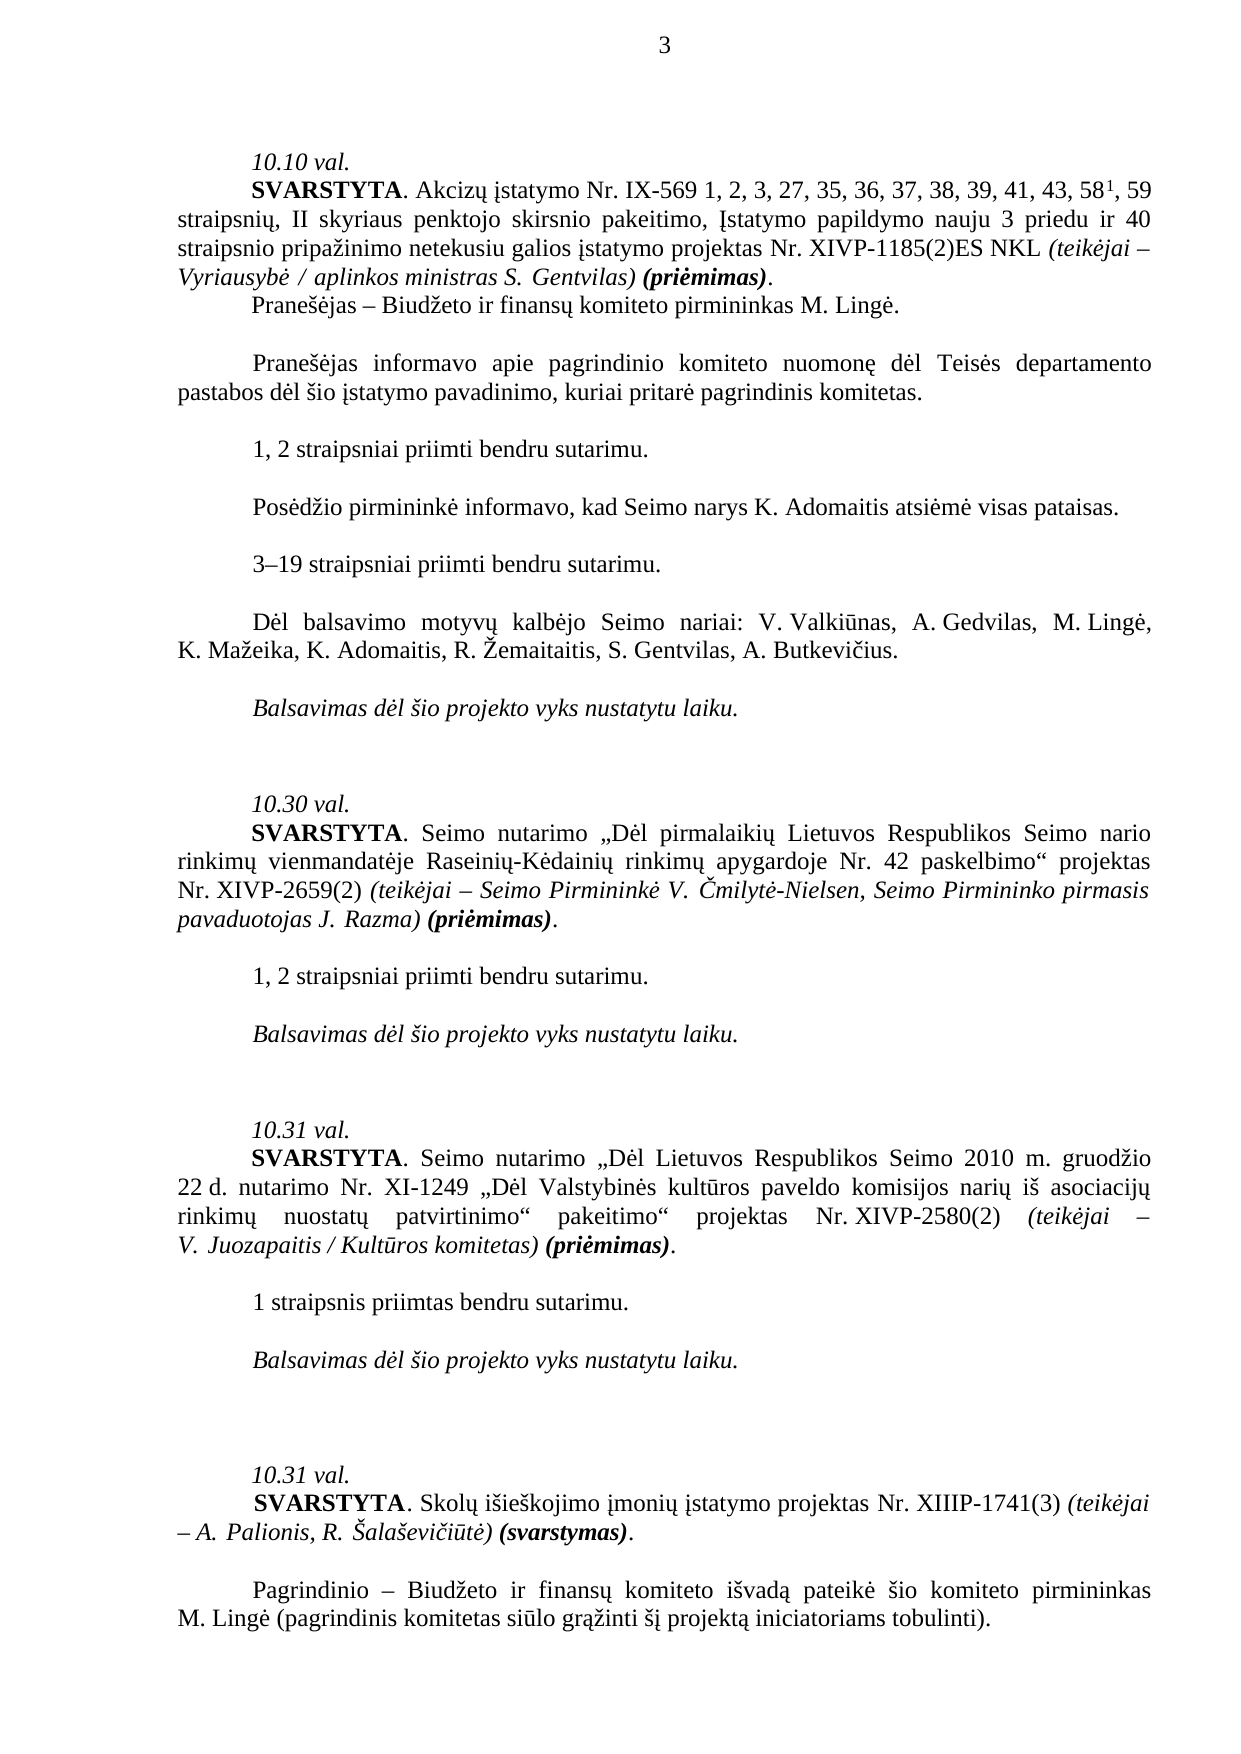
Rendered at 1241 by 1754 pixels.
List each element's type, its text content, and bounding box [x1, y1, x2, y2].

text 3–19 straipsniai priimti bendru sutarimu. [177, 549, 1152, 578]
text Pagrindinio – Biudžeto ir finansų komiteto išvadą pateikė šio komiteto pirmininkas M. Lingė (pagrindinis komitetas siūlo grąžinti šį projektą iniciatoriams tobulinti). [177, 1575, 1152, 1632]
text 1, 2 straipsniai priimti bendru sutarimu. [177, 961, 1152, 990]
text 10.31 val. [177, 1460, 1152, 1488]
text SVARSTYTA. Seimo nutarimo „Dėl pirmalaikių Lietuvos Respublikos Seimo nario rinkimų vienmandatėje Raseinių-Kėdainių rinkimų apygardoje Nr. 42 paskelbimo“ projektas Nr. XIVP-2659(2) (teikėjai – Seimo Pirmininkė V. Čmilytė-Nielsen, Seimo Pirmininko pirmasis pavaduotojas J. Razma) (priėmimas). [177, 818, 1152, 933]
text Balsavimas dėl šio projekto vyks nustatytu laiku. [177, 1019, 1152, 1048]
text 10.31 val. [177, 1115, 1152, 1143]
text 10.30 val. [177, 789, 1152, 818]
text Dėl balsavimo motyvų kalbėjo Seimo nariai: V. Valkiūnas, A. Gedvilas, M. Lingė, K. Mažeika, K. Adomaitis, R. Žemaitaitis, S. Gentvilas, A. Butkevičius. [177, 607, 1152, 664]
text Balsavimas dėl šio projekto vyks nustatytu laiku. [177, 1345, 1152, 1373]
text Pranešėjas informavo apie pagrindinio komiteto nuomonę dėl Teisės departamento pastabos dėl šio įstatymo pavadinimo, kuriai pritarė pagrindinis komitetas. [177, 348, 1152, 406]
text 1, 2 straipsniai priimti bendru sutarimu. [177, 434, 1152, 463]
text 10.10 val. [177, 147, 1152, 176]
text Pranešėjas – Biudžeto ir finansų komiteto pirmininkas M. Lingė. [177, 291, 1152, 319]
text 1 straipsnis priimtas bendru sutarimu. [177, 1287, 1152, 1316]
text SVARSTYTA. Seimo nutarimo „Dėl Lietuvos Respublikos Seimo 2010 m. gruodžio 22 d. nutarimo Nr. XI-1249 „Dėl Valstybinės kultūros paveldo komisijos narių iš asociacijų rinkimų nuostatų patvirtinimo“ pakeitimo“ projektas Nr. XIVP-2580(2) (teikėjai – V. Juozapaitis / Kultūros komitetas) (priėmimas). [177, 1143, 1152, 1258]
text SVARSTYTA. Akcizų įstatymo Nr. IX-569 1, 2, 3, 27, 35, 36, 37, 38, 39, 41, 43, 581, 59 straipsnių, II skyriaus penktojo skirsnio pakeitimo, Įstatymo papildymo nauju 3 priedu ir 40 straipsnio pripažinimo netekusiu galios įstatymo projektas Nr. XIVP-1185(2)ES NKL (teikėjai – Vyriausybė / aplinkos ministras S. Gentvilas) (priėmimas). [177, 176, 1152, 291]
text Posėdžio pirmininkė informavo, kad Seimo narys K. Adomaitis atsiėmė visas pataisas. [177, 492, 1152, 521]
text SVARSTYTA. Skolų išieškojimo įmonių įstatymo projektas Nr. XIIIP-1741(3) (teikėjai – A. Palionis, R. Šalaševičiūtė) (svarstymas). [177, 1488, 1152, 1546]
text Balsavimas dėl šio projekto vyks nustatytu laiku. [177, 693, 1152, 722]
